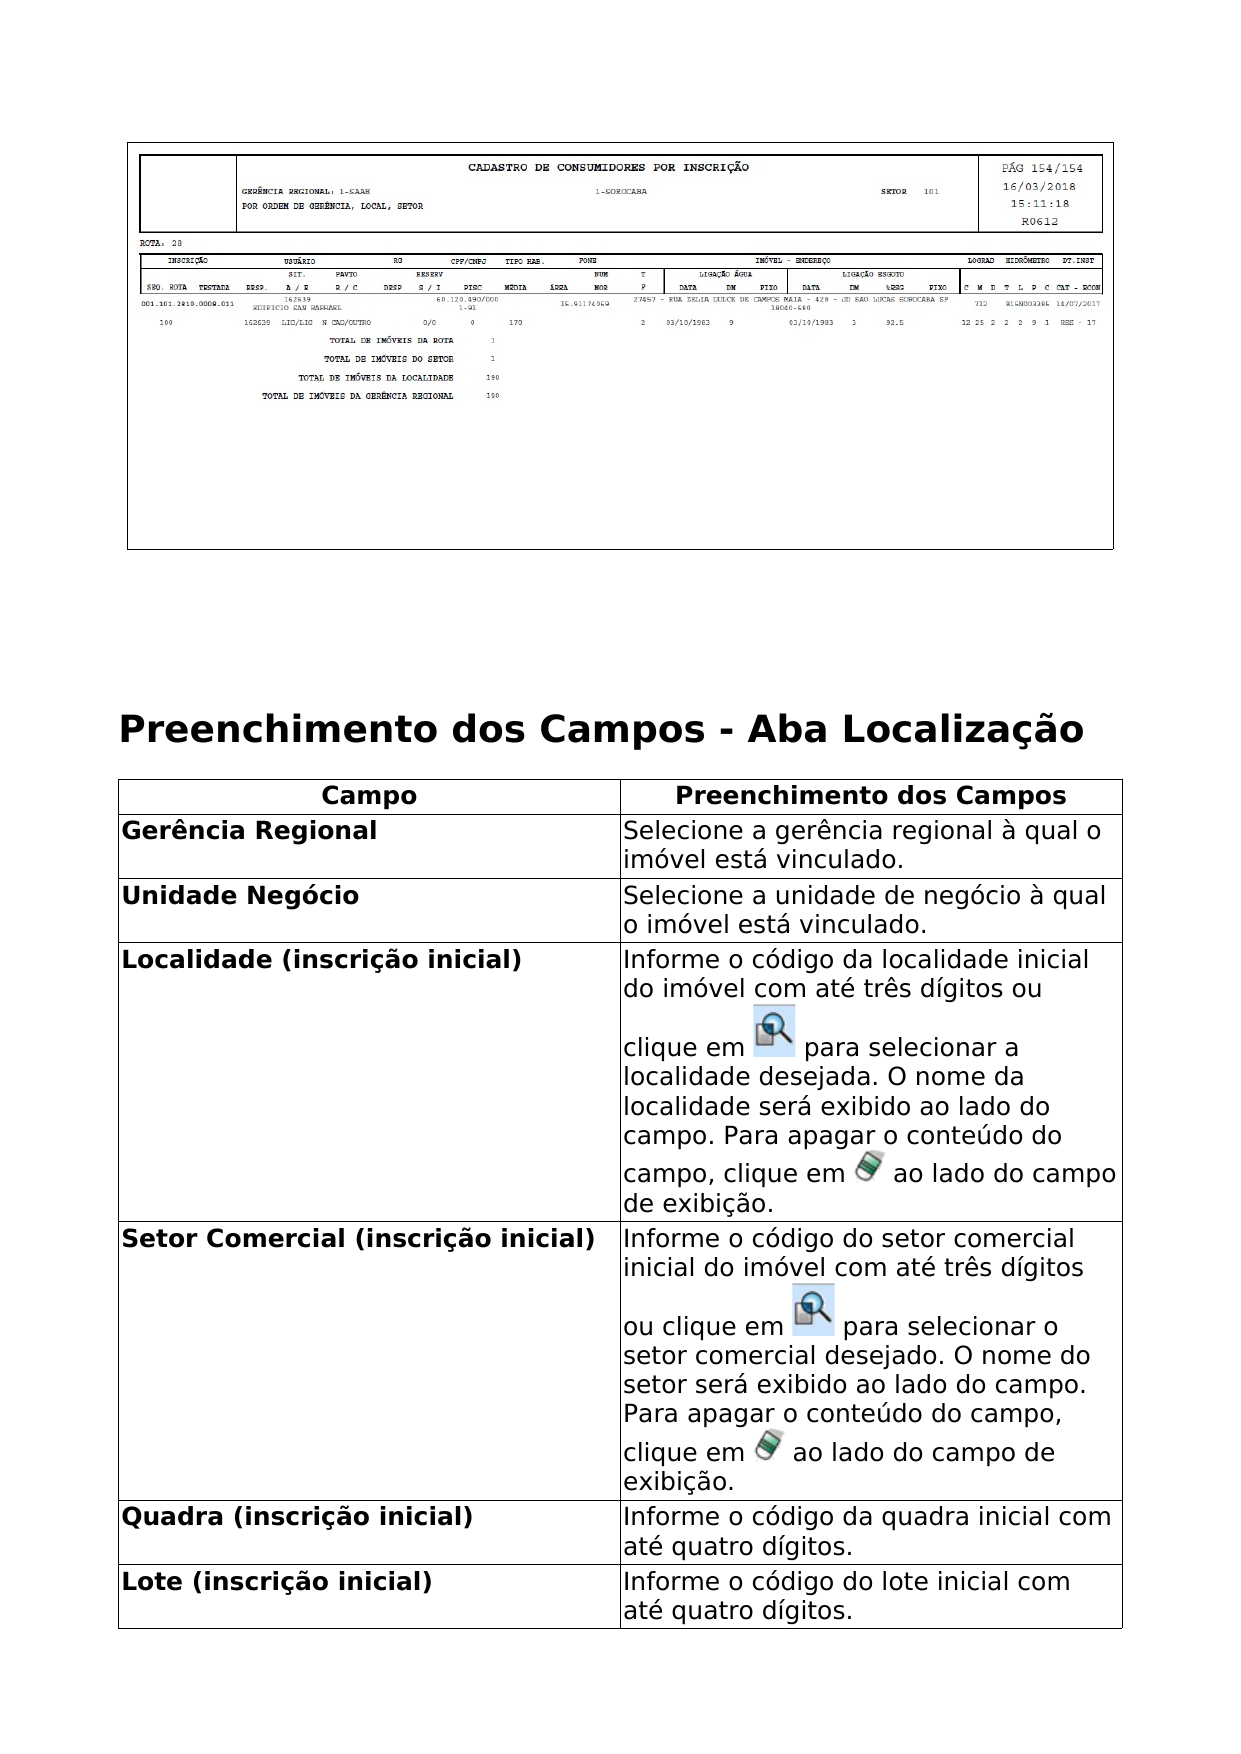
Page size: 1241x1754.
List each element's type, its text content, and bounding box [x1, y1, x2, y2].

table_cell Unidade Negócio [119, 879, 620, 942]
picture [753, 1003, 796, 1057]
table_header Preenchimento dos Campos [621, 780, 1122, 813]
picture [129, 144, 1111, 517]
table_cell Gerência Regional [119, 815, 620, 878]
table_cell Setor Comercial (inscrição inicial) [119, 1222, 620, 1499]
table_header Campo [119, 780, 620, 813]
table_cell Informe o código do lote inicial com até quatro dígitos. [621, 1565, 1122, 1628]
table_cell Informe o código da localidade inicial do imóvel com até três dígitos ou clique em para selecionar a localidade desejada. O nome da localidade será exibido ao lado do campo. Para apagar o conteúdo do campo, clique em ao lado do campo de exibição. [621, 943, 1122, 1221]
table_cell Informe o código do setor comercial inicial do imóvel com até três dígitos ou clique em para selecionar o setor comercial desejado. O nome do setor será exibido ao lado do campo. Para apagar o conteúdo do campo, clique em ao lado do campo de exibição. [621, 1222, 1122, 1499]
table_cell Selecione a unidade de negócio à qual o imóvel está vinculado. [621, 879, 1122, 942]
table_cell Lote (inscrição inicial) [119, 1565, 620, 1628]
table_cell Selecione a gerência regional à qual o imóvel está vinculado. [621, 815, 1122, 878]
picture [853, 1150, 886, 1183]
table_cell Quadra (inscrição inicial) [119, 1501, 620, 1564]
table_cell Localidade (inscrição inicial) [119, 943, 620, 1221]
picture [753, 1428, 785, 1462]
picture [792, 1282, 835, 1336]
subtitle Preenchimento dos Campos - Aba Localização [118, 707, 1122, 751]
table_header [128, 143, 1113, 549]
table_cell Informe o código da quadra inicial com até quatro dígitos. [621, 1501, 1122, 1564]
